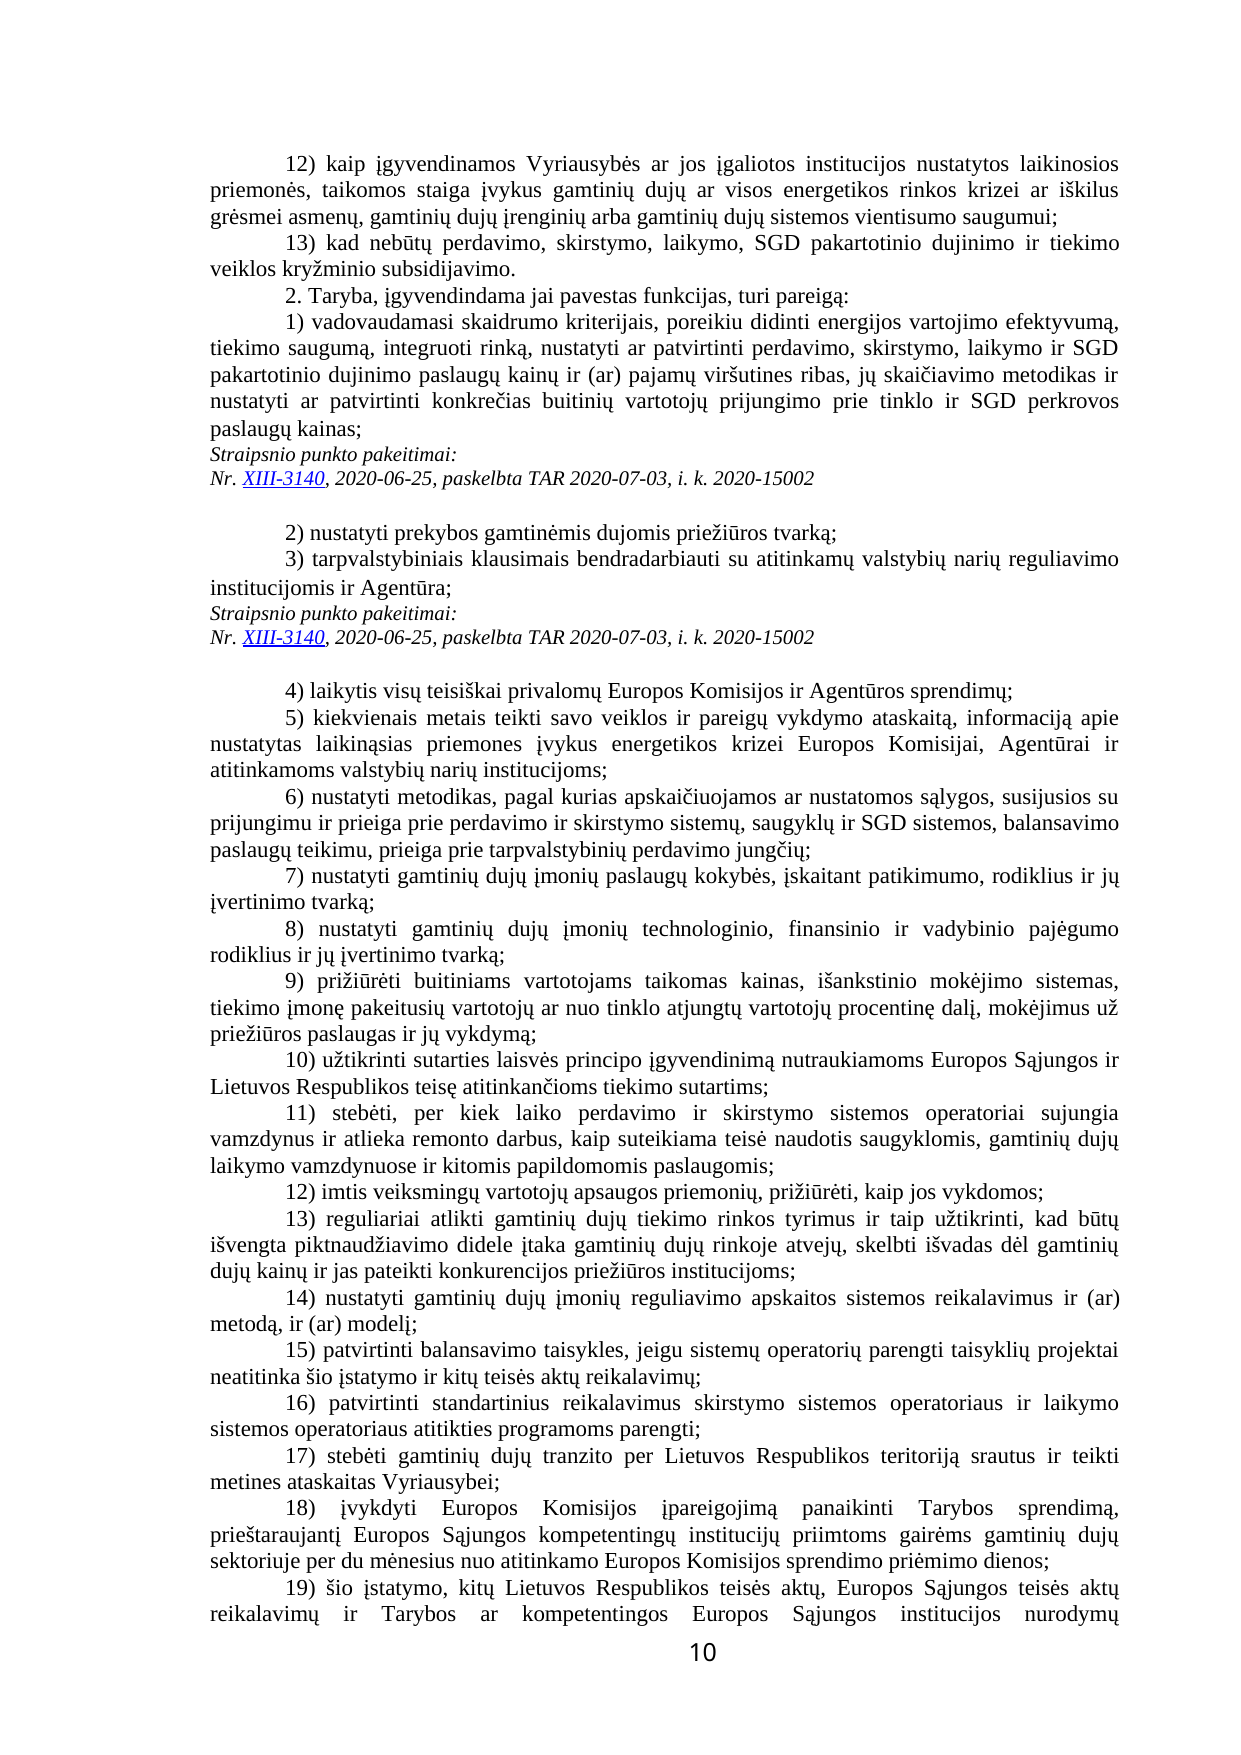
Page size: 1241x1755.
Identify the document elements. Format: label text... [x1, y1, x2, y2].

text 15) patvirtinti balansavimo taisykles, jeigu sistemų operatorių parengti taisyklių projektai neatitinka šio įstatymo ir kitų teisės aktų reikalavimų; [210, 1336, 1120, 1389]
text Straipsnio punkto pakeitimai: [210, 601, 1120, 625]
text 5) kiekvienais metais teikti savo veiklos ir pareigų vykdymo ataskaitą, informaciją apie nustatytas laikinąsias priemones įvykus energetikos krizei Europos Komisijai, Agentūrai ir atitinkamoms valstybių narių institucijoms; [210, 704, 1120, 783]
text 10) užtikrinti sutarties laisvės principo įgyvendinimą nutraukiamoms Europos Sąjungos ir Lietuvos Respublikos teisę atitinkančioms tiekimo sutartims; [210, 1046, 1120, 1099]
text 8) nustatyti gamtinių dujų įmonių technologinio, finansinio ir vadybinio pajėgumo rodiklius ir jų įvertinimo tvarką; [210, 915, 1120, 967]
text 13) kad nebūtų perdavimo, skirstymo, laikymo, SGD pakartotinio dujinimo ir tiekimo veiklos kryžminio subsidijavimo. [210, 229, 1120, 282]
text 2. Taryba, įgyvendindama jai pavestas funkcijas, turi pareigą: [210, 282, 1120, 308]
text 7) nustatyti gamtinių dujų įmonių paslaugų kokybės, įskaitant patikimumo, rodiklius ir jų įvertinimo tvarką; [210, 862, 1120, 915]
text 6) nustatyti metodikas, pagal kurias apskaičiuojamos ar nustatomos sąlygos, susijusios su prijungimu ir prieiga prie perdavimo ir skirstymo sistemų, saugyklų ir SGD sistemos, balansavimo paslaugų teikimu, prieiga prie tarpvalstybinių perdavimo jungčių; [210, 783, 1120, 862]
text 2) nustatyti prekybos gamtinėmis dujomis priežiūros tvarką; [210, 519, 1120, 546]
text 3) tarpvalstybiniais klausimais bendradarbiauti su atitinkamų valstybių narių reguliavimo institucijomis ir Agentūra; [210, 546, 1120, 601]
text 4) laikytis visų teisiškai privalomų Europos Komisijos ir Agentūros sprendimų; [210, 677, 1120, 704]
text 13) reguliariai atlikti gamtinių dujų tiekimo rinkos tyrimus ir taip užtikrinti, kad būtų išvengta piktnaudžiavimo didele įtaka gamtinių dujų rinkoje atvejų, skelbti išvadas dėl gamtinių dujų kainų ir jas pateikti konkurencijos priežiūros institucijoms; [210, 1204, 1120, 1284]
text Straipsnio punkto pakeitimai: [210, 442, 1120, 466]
text Nr. XIII-3140, 2020-06-25, paskelbta TAR 2020-07-03, i. k. 2020-15002 [210, 466, 1120, 490]
text 16) patvirtinti standartinius reikalavimus skirstymo sistemos operatoriaus ir laikymo sistemos operatoriaus atitikties programoms parengti; [210, 1389, 1120, 1442]
text 12) imtis veiksmingų vartotojų apsaugos priemonių, prižiūrėti, kaip jos vykdomos; [210, 1178, 1120, 1204]
text 18) įvykdyti Europos Komisijos įpareigojimą panaikinti Tarybos sprendimą, prieštaraujantį Europos Sąjungos kompetentingų institucijų priimtoms gairėms gamtinių dujų sektoriuje per du mėnesius nuo atitinkamo Europos Komisijos sprendimo priėmimo dienos; [210, 1494, 1120, 1573]
text 1) vadovaudamasi skaidrumo kriterijais, poreikiu didinti energijos vartojimo efektyvumą, tiekimo saugumą, integruoti rinką, nustatyti ar patvirtinti perdavimo, skirstymo, laikymo ir SGD pakartotinio dujinimo paslaugų kainų ir (ar) pajamų viršutines ribas, jų skaičiavimo metodikas ir nustatyti ar patvirtinti konkrečias buitinių vartotojų prijungimo prie tinklo ir SGD perkrovos paslaugų kainas; [210, 308, 1120, 442]
text 14) nustatyti gamtinių dujų įmonių reguliavimo apskaitos sistemos reikalavimus ir (ar) metodą, ir (ar) modelį; [210, 1284, 1120, 1336]
text 19) šio įstatymo, kitų Lietuvos Respublikos teisės aktų, Europos Sąjungos teisės aktų reikalavimų ir Tarybos ar kompetentingos Europos Sąjungos institucijos nurodymų [210, 1573, 1120, 1626]
text Nr. XIII-3140, 2020-06-25, paskelbta TAR 2020-07-03, i. k. 2020-15002 [210, 625, 1120, 649]
text 11) stebėti, per kiek laiko perdavimo ir skirstymo sistemos operatoriai sujungia vamzdynus ir atlieka remonto darbus, kaip suteikiama teisė naudotis saugyklomis, gamtinių dujų laikymo vamzdynuose ir kitomis papildomomis paslaugomis; [210, 1099, 1120, 1178]
text 12) kaip įgyvendinamos Vyriausybės ar jos įgaliotos institucijos nustatytos laikinosios priemonės, taikomos staiga įvykus gamtinių dujų ar visos energetikos rinkos krizei ar iškilus grėsmei asmenų, gamtinių dujų įrenginių arba gamtinių dujų sistemos vientisumo saugumui; [210, 150, 1120, 229]
text 17) stebėti gamtinių dujų tranzito per Lietuvos Respublikos teritoriją srautus ir teikti metines ataskaitas Vyriausybei; [210, 1442, 1120, 1494]
text 9) prižiūrėti buitiniams vartotojams taikomas kainas, išankstinio mokėjimo sistemas, tiekimo įmonę pakeitusių vartotojų ar nuo tinklo atjungtų vartotojų procentinę dalį, mokėjimus už priežiūros paslaugas ir jų vykdymą; [210, 967, 1120, 1046]
